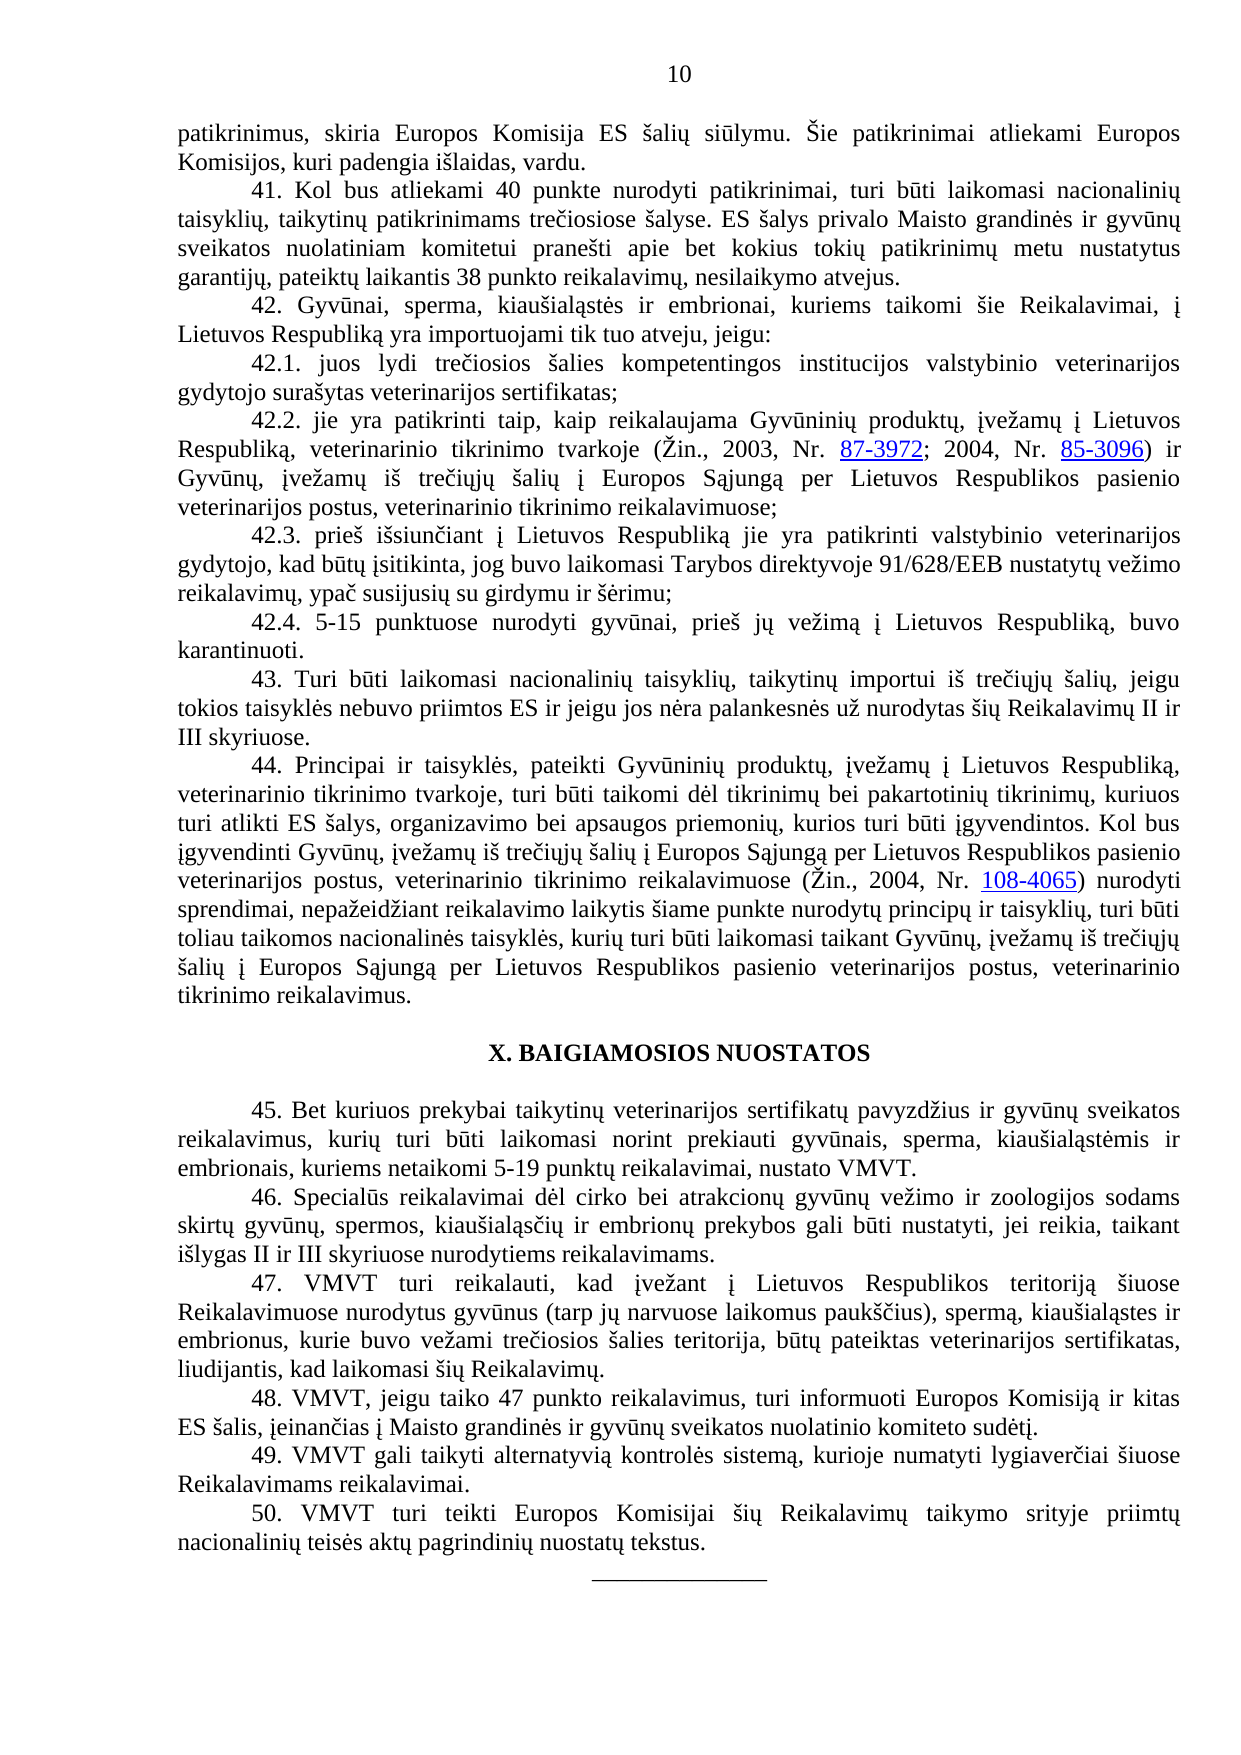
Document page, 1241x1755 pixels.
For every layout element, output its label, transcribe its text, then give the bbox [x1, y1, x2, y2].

text X. BAIGIAMOSIOS NUOSTATOS [177, 1038, 1181, 1067]
text 48. VMVT, jeigu taiko 47 punkto reikalavimus, turi informuoti Europos Komisiją ir kitas ES šalis, įeinančias į Maisto grandinės ir gyvūnų sveikatos nuolatinio komiteto sudėtį. [177, 1383, 1181, 1441]
text 42. Gyvūnai, sperma, kiaušialąstės ir embrionai, kuriems taikomi šie Reikalavimai, į Lietuvos Respubliką yra importuojami tik tuo atveju, jeigu: [177, 291, 1181, 348]
text 44. Principai ir taisyklės, pateikti Gyvūninių produktų, įvežamų į Lietuvos Respubliką, veterinarinio tikrinimo tvarkoje, turi būti taikomi dėl tikrinimų bei pakartotinių tikrinimų, kuriuos turi atlikti ES šalys, organizavimo bei apsaugos priemonių, kurios turi būti įgyvendintos. Kol bus įgyvendinti Gyvūnų, įvežamų iš trečiųjų šalių į Europos Sąjungą per Lietuvos Respublikos pasienio veterinarijos postus, veterinarinio tikrinimo reikalavimuose (Žin., 2004, Nr. 108-4065) nurodyti sprendimai, nepažeidžiant reikalavimo laikytis šiame punkte nurodytų principų ir taisyklių, turi būti toliau taikomos nacionalinės taisyklės, kurių turi būti laikomasi taikant Gyvūnų, įvežamų iš trečiųjų šalių į Europos Sąjungą per Lietuvos Respublikos pasienio veterinarijos postus, veterinarinio tikrinimo reikalavimus. [177, 751, 1181, 1009]
text 47. VMVT turi reikalauti, kad įvežant į Lietuvos Respublikos teritoriją šiuose Reikalavimuose nurodytus gyvūnus (tarp jų narvuose laikomus paukščius), spermą, kiaušialąstes ir embrionus, kurie buvo vežami trečiosios šalies teritorija, būtų pateiktas veterinarijos sertifikatas, liudijantis, kad laikomasi šių Reikalavimų. [177, 1268, 1181, 1383]
text 50. VMVT turi teikti Europos Komisijai šių Reikalavimų taikymo srityje priimtų nacionalinių teisės aktų pagrindinių nuostatų tekstus. [177, 1498, 1181, 1556]
text 49. VMVT gali taikyti alternatyvią kontrolės sistemą, kurioje numatyti lygiaverčiai šiuose Reikalavimams reikalavimai. [177, 1441, 1181, 1498]
text 45. Bet kuriuos prekybai taikytinų veterinarijos sertifikatų pavyzdžius ir gyvūnų sveikatos reikalavimus, kurių turi būti laikomasi norint prekiauti gyvūnais, sperma, kiaušialąstėmis ir embrionais, kuriems netaikomi 5-19 punktų reikalavimai, nustato VMVT. [177, 1096, 1181, 1182]
text 41. Kol bus atliekami 40 punkte nurodyti patikrinimai, turi būti laikomasi nacionalinių taisyklių, taikytinų patikrinimams trečiosiose šalyse. ES šalys privalo Maisto grandinės ir gyvūnų sveikatos nuolatiniam komitetui pranešti apie bet kokius tokių patikrinimų metu nustatytus garantijų, pateiktų laikantis 38 punkto reikalavimų, nesilaikymo atvejus. [177, 176, 1181, 291]
text 42.3. prieš išsiunčiant į Lietuvos Respubliką jie yra patikrinti valstybinio veterinarijos gydytojo, kad būtų įsitikinta, jog buvo laikomasi Tarybos direktyvoje 91/628/EEB nustatytų vežimo reikalavimų, ypač susijusių su girdymu ir šėrimu; [177, 521, 1181, 607]
text 46. Specialūs reikalavimai dėl cirko bei atrakcionų gyvūnų vežimo ir zoologijos sodams skirtų gyvūnų, spermos, kiaušialąsčių ir embrionų prekybos gali būti nustatyti, jei reikia, taikant išlygas II ir III skyriuose nurodytiems reikalavimams. [177, 1182, 1181, 1268]
text 42.4. 5-15 punktuose nurodyti gyvūnai, prieš jų vežimą į Lietuvos Respubliką, buvo karantinuoti. [177, 607, 1181, 664]
text ______________ [177, 1556, 1181, 1584]
text 42.2. jie yra patikrinti taip, kaip reikalaujama Gyvūninių produktų, įvežamų į Lietuvos Respubliką, veterinarinio tikrinimo tvarkoje (Žin., 2003, Nr. 87-3972; 2004, Nr. 85-3096) ir Gyvūnų, įvežamų iš trečiųjų šalių į Europos Sąjungą per Lietuvos Respublikos pasienio veterinarijos postus, veterinarinio tikrinimo reikalavimuose; [177, 406, 1181, 521]
text patikrinimus, skiria Europos Komisija ES šalių siūlymu. Šie patikrinimai atliekami Europos Komisijos, kuri padengia išlaidas, vardu. [177, 118, 1181, 176]
text 43. Turi būti laikomasi nacionalinių taisyklių, taikytinų importui iš trečiųjų šalių, jeigu tokios taisyklės nebuvo priimtos ES ir jeigu jos nėra palankesnės už nurodytas šių Reikalavimų II ir III skyriuose. [177, 664, 1181, 751]
text 42.1. juos lydi trečiosios šalies kompetentingos institucijos valstybinio veterinarijos gydytojo surašytas veterinarijos sertifikatas; [177, 348, 1181, 406]
